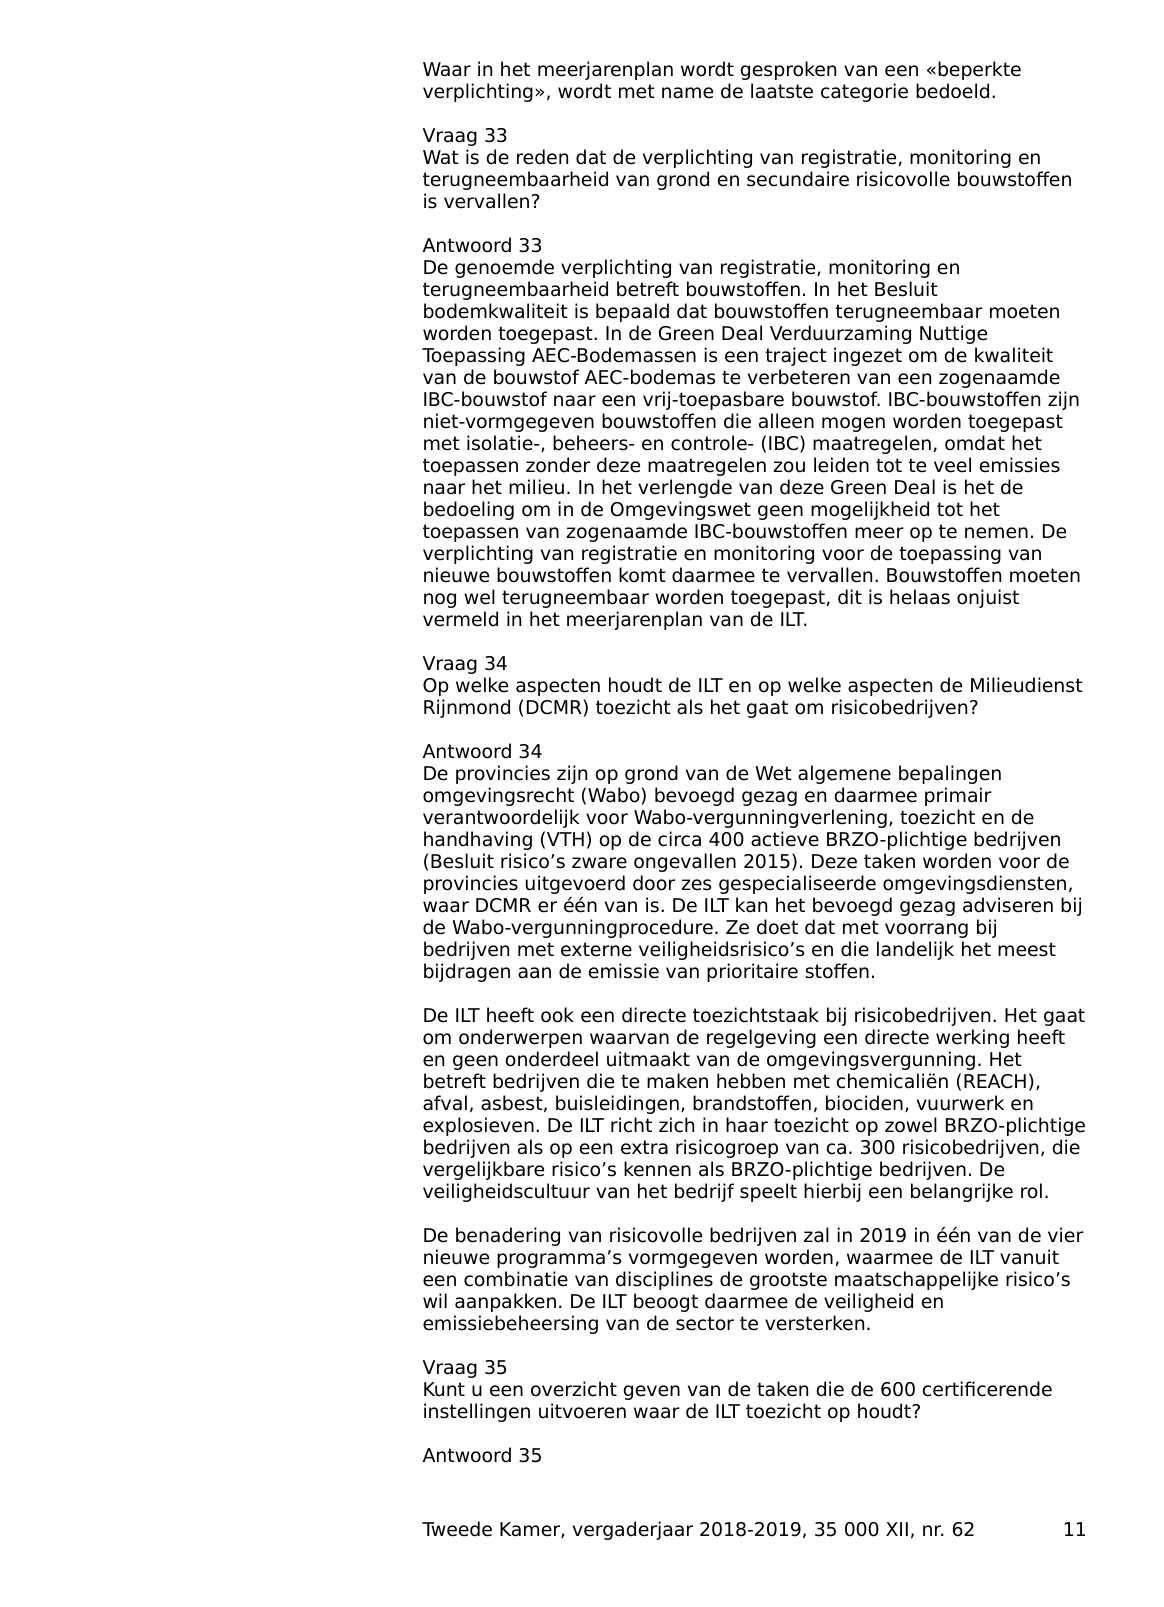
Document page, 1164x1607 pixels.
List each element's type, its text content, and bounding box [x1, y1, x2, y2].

text De provincies zijn op grond van de Wet algemene bepalingen omgevingsrecht (Wabo) bevoegd gezag en daarmee primair verantwoordelijk voor Wabo-vergunningverlening, toezicht en de handhaving (VTH) op de circa 400 actieve BRZO-plichtige bedrijven (Besluit risico’s zware ongevallen 2015). Deze taken worden voor de provincies uitgevoerd door zes gespecialiseerde omgevingsdiensten, waar DCMR er één van is. De ILT kan het bevoegd gezag adviseren bij de Wabo-vergunningprocedure. Ze doet dat met voorrang bij bedrijven met externe veiligheidsrisico’s en die landelijk het meest bijdragen aan de emissie van prioritaire stoffen. [422, 763, 1087, 983]
text De genoemde verplichting van registratie, monitoring en terugneembaarheid betreft bouwstoffen. In het Besluit bodemkwaliteit is bepaald dat bouwstoffen terugneembaar moeten worden toegepast. In de Green Deal Verduurzaming Nuttige Toepassing AEC-Bodemassen is een traject ingezet om de kwaliteit van de bouwstof AEC-bodemas te verbeteren van een zogenaamde IBC-bouwstof naar een vrij-toepasbare bouwstof. IBC-bouwstoffen zijn niet-vormgegeven bouwstoffen die alleen mogen worden toegepast met isolatie-, beheers- en controle- (IBC) maatregelen, omdat het toepassen zonder deze maatregelen zou leiden tot te veel emissies naar het milieu. In het verlengde van deze Green Deal is het de bedoeling om in de Omgevingswet geen mogelijkheid tot het toepassen van zogenaamde IBC-bouwstoffen meer op te nemen. De verplichting van registratie en monitoring voor de toepassing van nieuwe bouwstoffen komt daarmee te vervallen. Bouwstoffen moeten nog wel terugneembaar worden toegepast, dit is helaas onjuist vermeld in het meerjarenplan van de ILT. [422, 257, 1087, 631]
text Op welke aspecten houdt de ILT en op welke aspecten de Milieudienst Rijnmond (DCMR) toezicht als het gaat om risicobedrijven? [422, 675, 1087, 719]
text Kunt u een overzicht geven van de taken die de 600 certificerende instellingen uitvoeren waar de ILT toezicht op houdt? [422, 1379, 1087, 1423]
text De ILT heeft ook een directe toezichtstaak bij risicobedrijven. Het gaat om onderwerpen waarvan de regelgeving een directe werking heeft en geen onderdeel uitmaakt van de omgevingsvergunning. Het betreft bedrijven die te maken hebben met chemicaliën (REACH), afval, asbest, buisleidingen, brandstoffen, biociden, vuurwerk en explosieven. De ILT richt zich in haar toezicht op zowel BRZO-plichtige bedrijven als op een extra risicogroep van ca. 300 risicobedrijven, die vergelijkbare risico’s kennen als BRZO-plichtige bedrijven. De veiligheidscultuur van het bedrijf speelt hierbij een belangrijke rol. [422, 1005, 1087, 1203]
text Antwoord 35 [422, 1445, 1087, 1467]
text Vraag 34 [422, 653, 1087, 675]
text Waar in het meerjarenplan wordt gesproken van een «beperkte verplichting», wordt met name de laatste categorie bedoeld. [422, 59, 1087, 103]
text Antwoord 33 [422, 235, 1087, 257]
text De benadering van risicovolle bedrijven zal in 2019 in één van de vier nieuwe programma’s vormgegeven worden, waarmee de ILT vanuit een combinatie van disciplines de grootste maatschappelijke risico’s wil aanpakken. De ILT beoogt daarmee de veiligheid en emissiebeheersing van de sector te versterken. [422, 1225, 1087, 1335]
text Vraag 35 [422, 1357, 1087, 1379]
text Wat is de reden dat de verplichting van registratie, monitoring en terugneembaarheid van grond en secundaire risicovolle bouwstoffen is vervallen? [422, 147, 1087, 213]
text Vraag 33 [422, 125, 1087, 147]
text Antwoord 34 [422, 741, 1087, 763]
